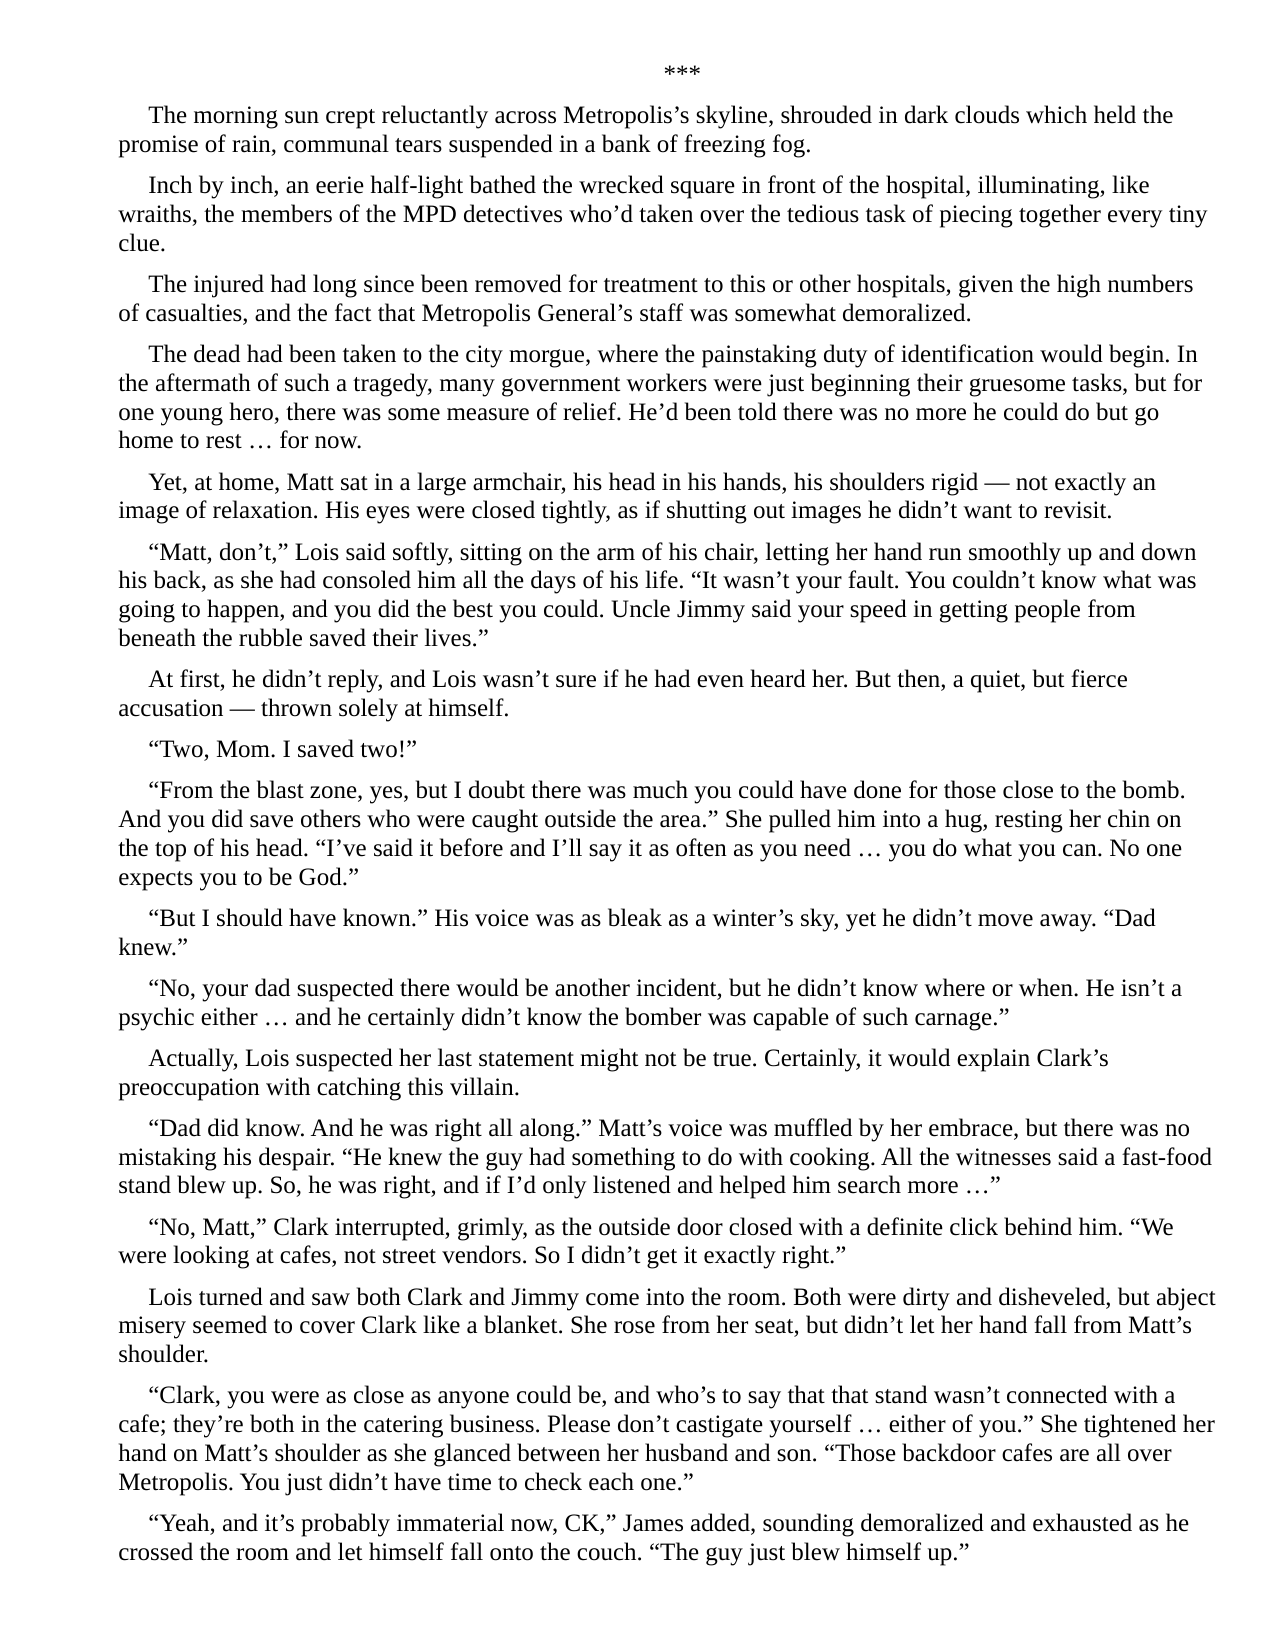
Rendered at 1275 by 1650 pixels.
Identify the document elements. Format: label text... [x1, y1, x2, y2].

text “Dad did know. And he was right all along.” Matt’s voice was muffled by her embrace, but there was no mistaking his despair. “He knew the guy had something to do with cooking. All the witnesses said a fast-food stand blew up. So, he was right, and if I’d only listened and helped him search more …” [118, 1113, 1216, 1199]
text “But I should have known.” His voice was as bleak as a winter’s sky, yet he didn’t move away. “Dad knew.” [118, 903, 1216, 960]
text “Clark, you were as close as anyone could be, and who’s to say that that stand wasn’t connected with a cafe; they’re both in the catering business. Please don’t castigate yourself … either of you.” She tightened her hand on Matt’s shoulder as she glanced between her husband and son. “Those backdoor cafes are all over Metropolis. You just didn’t have time to check each one.” [118, 1380, 1216, 1495]
text *** [118, 59, 1216, 88]
text Lois turned and saw both Clark and Jimmy come into the room. Both were dirty and disheveled, but abject misery seemed to cover Clark like a blanket. She rose from her seat, but didn’t let her hand fall from Matt’s shoulder. [118, 1282, 1216, 1368]
text The morning sun crept reluctantly across Metropolis’s skyline, shrouded in dark clouds which held the promise of rain, communal tears suspended in a bank of freezing fog. [118, 100, 1216, 158]
text The injured had long since been removed for treatment to this or other hospitals, given the high numbers of casualties, and the fact that Metropolis General’s staff was somewhat demoralized. [118, 269, 1216, 327]
text “No, Matt,” Clark interrupted, grimly, as the outside door closed with a definite click behind him. “We were looking at cafes, not street vendors. So I didn’t get it exactly right.” [118, 1212, 1216, 1269]
text At first, he didn’t reply, and Lois wasn’t sure if he had even heard her. But then, a quiet, but fierce accusation — thrown solely at himself. [118, 664, 1216, 722]
text Yet, at home, Matt sat in a large armchair, his head in his hands, his shoulders rigid — not exactly an image of relaxation. His eyes were closed tightly, as if shutting out images he didn’t want to revisit. [118, 467, 1216, 524]
text “Matt, don’t,” Lois said softly, sitting on the arm of his chair, letting her hand run smoothly up and down his back, as she had consoled him all the days of his life. “It wasn’t your fault. You couldn’t know what was going to happen, and you did the best you could. Uncle Jimmy said your speed in getting people from beneath the rubble saved their lives.” [118, 537, 1216, 652]
text “Yeah, and it’s probably immaterial now, CK,” James added, sounding demoralized and exhausted as he crossed the room and let himself fall onto the couch. “The guy just blew himself up.” [118, 1508, 1216, 1565]
text “From the blast zone, yes, but I doubt there was much you could have done for those close to the bomb. And you did save others who were caught outside the area.” She pulled him into a hug, resting her chin on the top of his head. “I’ve said it before and I’ll say it as often as you need … you do what you can. No one expects you to be God.” [118, 775, 1216, 890]
text Actually, Lois suspected her last statement might not be true. Certainly, it would explain Clark’s preoccupation with catching this villain. [118, 1043, 1216, 1100]
text Inch by inch, an eerie half-light bathed the wrecked square in front of the hospital, illuminating, like wraiths, the members of the MPD detectives who’d taken over the tedious task of piecing together every tiny clue. [118, 170, 1216, 257]
text “Two, Mom. I saved two!” [118, 734, 1216, 763]
text “No, your dad suspected there would be another incident, but he didn’t know where or when. He isn’t a psychic either … and he certainly didn’t know the bomber was capable of such carnage.” [118, 973, 1216, 1030]
text The dead had been taken to the city morgue, where the painstaking duty of identification would begin. In the aftermath of such a tragedy, many government workers were just beginning their gruesome tasks, but for one young hero, there was some measure of relief. He’d been told there was no more he could do but go home to rest … for now. [118, 339, 1216, 454]
